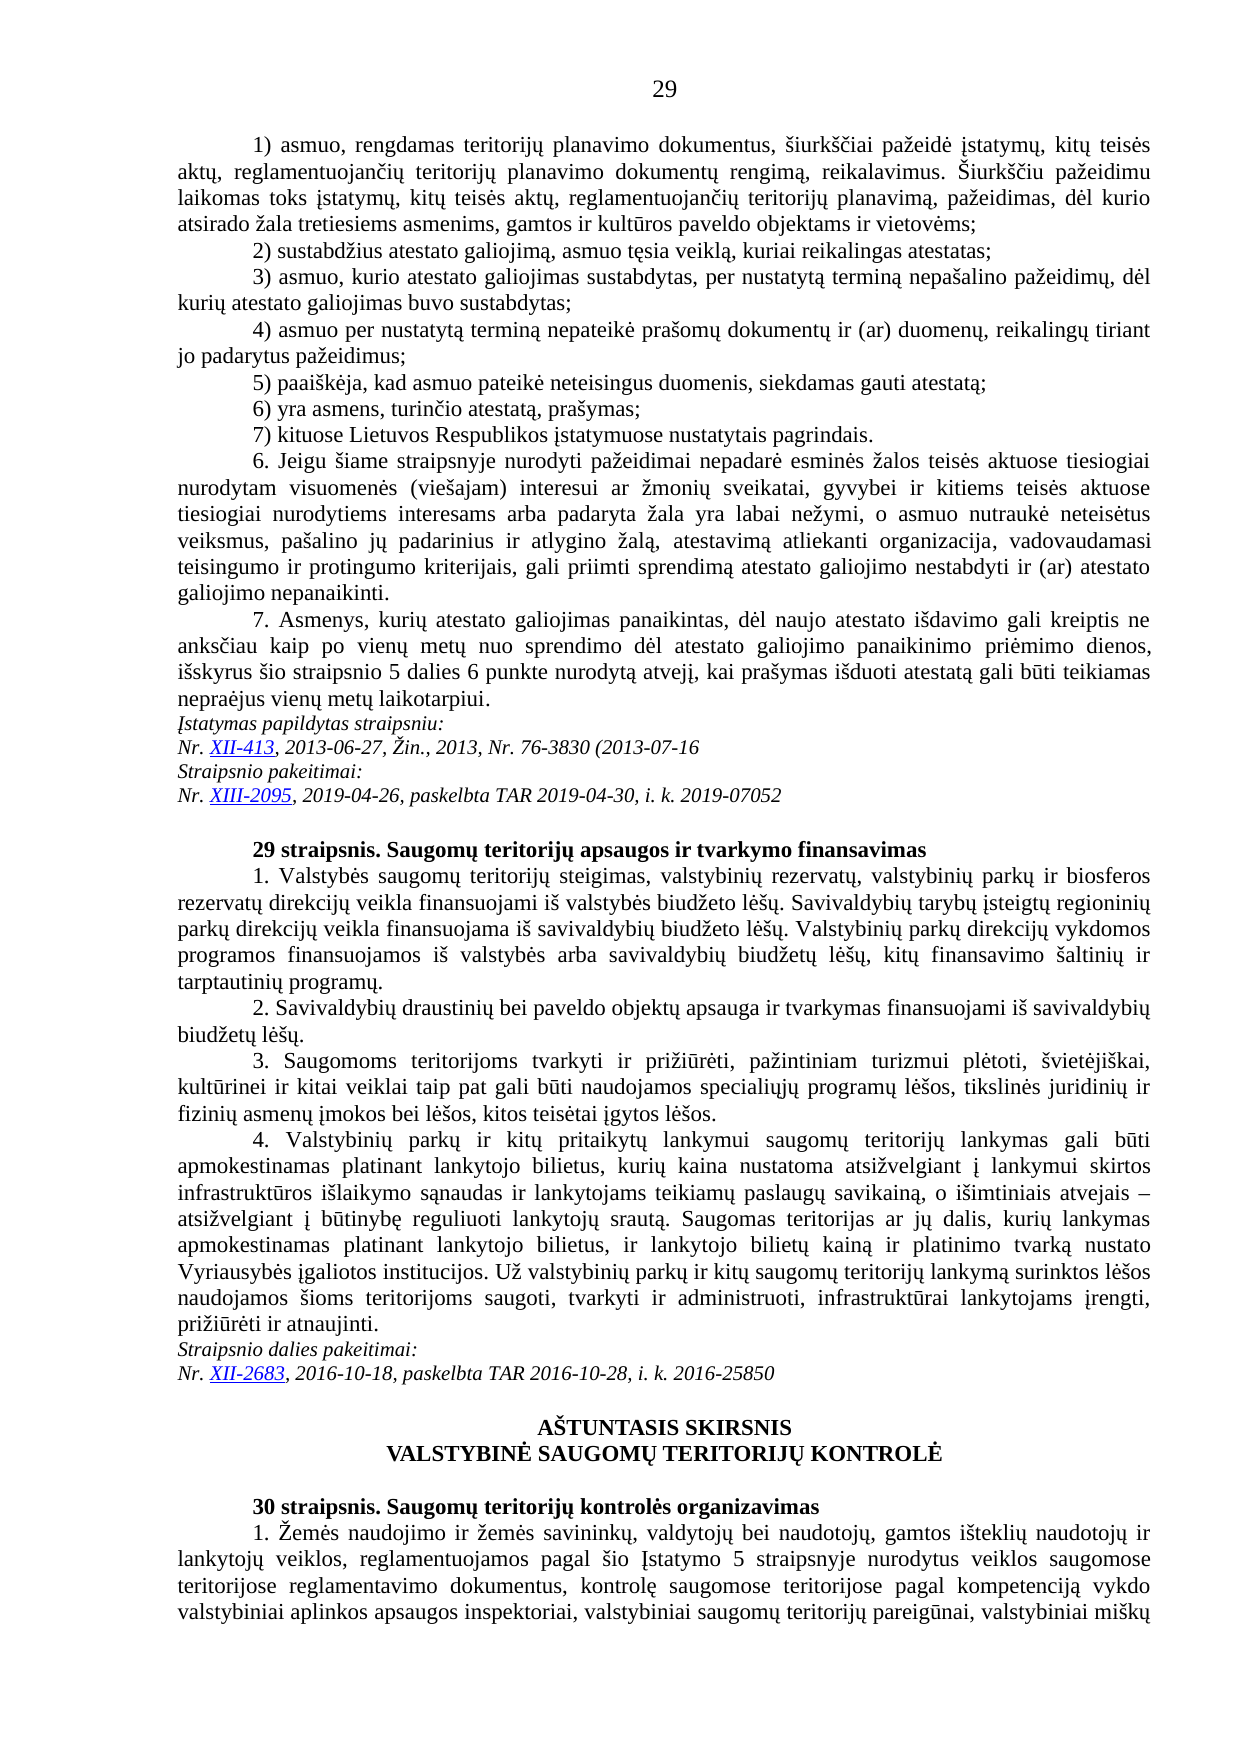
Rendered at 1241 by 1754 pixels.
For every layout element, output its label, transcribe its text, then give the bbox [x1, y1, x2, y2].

text 3. Saugomoms teritorijoms tvarkyti ir prižiūrėti, pažintiniam turizmui plėtoti, švietėjiškai, kultūrinei ir kitai veiklai taip pat gali būti naudojamos specialiųjų programų lėšos, tikslinės juridinių ir fizinių asmenų įmokos bei lėšos, kitos teisėtai įgytos lėšos. [177, 1047, 1152, 1126]
text 3) asmuo, kurio atestato galiojimas sustabdytas, per nustatytą terminą nepašalino pažeidimų, dėl kurių atestato galiojimas buvo sustabdytas; [177, 263, 1152, 316]
text Įstatymas papildytas straipsniu: [177, 711, 1152, 735]
text Straipsnio dalies pakeitimai: [177, 1337, 1152, 1361]
text 4. Valstybinių parkų ir kitų pritaikytų lankymui saugomų teritorijų lankymas gali būti apmokestinamas platinant lankytojo bilietus, kurių kaina nustatoma atsižvelgiant į lankymui skirtos infrastruktūros išlaikymo sąnaudas ir lankytojams teikiamų paslaugų savikainą, o išimtiniais atvejais – atsižvelgiant į būtinybę reguliuoti lankytojų srautą. Saugomas teritorijas ar jų dalis, kurių lankymas apmokestinamas platinant lankytojo bilietus, ir lankytojo bilietų kainą ir platinimo tvarką nustato Vyriausybės įgaliotos institucijos. Už valstybinių parkų ir kitų saugomų teritorijų lankymą surinktos lėšos naudojamos šioms teritorijoms saugoti, tvarkyti ir administruoti, infrastruktūrai lankytojams įrengti, prižiūrėti ir atnaujinti. [177, 1126, 1152, 1337]
text 2. Savivaldybių draustinių bei paveldo objektų apsauga ir tvarkymas finansuojami iš savivaldybių biudžetų lėšų. [177, 994, 1152, 1047]
text 1) asmuo, rengdamas teritorijų planavimo dokumentus, šiurkščiai pažeidė įstatymų, kitų teisės aktų, reglamentuojančių teritorijų planavimo dokumentų rengimą, reikalavimus. Šiurkščiu pažeidimu laikomas toks įstatymų, kitų teisės aktų, reglamentuojančių teritorijų planavimą, pažeidimas, dėl kurio atsirado žala tretiesiems asmenims, gamtos ir kultūros paveldo objektams ir vietovėms; [177, 131, 1152, 237]
text Nr. XII-413, 2013-06-27, Žin., 2013, Nr. 76-3830 (2013-07-16 [177, 735, 1152, 759]
text 1. Valstybės saugomų teritorijų steigimas, valstybinių rezervatų, valstybinių parkų ir biosferos rezervatų direkcijų veikla finansuojami iš valstybės biudžeto lėšų. Savivaldybių tarybų įsteigtų regioninių parkų direkcijų veikla finansuojama iš savivaldybių biudžeto lėšų. Valstybinių parkų direkcijų vykdomos programos finansuojamos iš valstybės arba savivaldybių biudžetų lėšų, kitų finansavimo šaltinių ir tarptautinių programų. [177, 862, 1152, 994]
text 6) yra asmens, turinčio atestatą, prašymas; [177, 395, 1152, 421]
text 2) sustabdžius atestato galiojimą, asmuo tęsia veiklą, kuriai reikalingas atestatas; [177, 237, 1152, 263]
text Straipsnio pakeitimai: [177, 759, 1152, 783]
text AŠTUNTASIs SKIRSNIS [177, 1414, 1152, 1440]
text 4) asmuo per nustatytą terminą nepateikė prašomų dokumentų ir (ar) duomenų, reikalingų tiriant jo padarytus pažeidimus; [177, 316, 1152, 368]
text 29 straipsnis. Saugomų teritorijų apsaugos ir tvarkymo finansavimas [177, 836, 1152, 862]
text 5) paaiškėja, kad asmuo pateikė neteisingus duomenis, siekdamas gauti atestatą; [177, 368, 1152, 395]
text Nr. XIII-2095, 2019-04-26, paskelbta TAR 2019-04-30, i. k. 2019-07052 [177, 783, 1152, 807]
text Nr. XII-2683, 2016-10-18, paskelbta TAR 2016-10-28, i. k. 2016-25850 [177, 1361, 1152, 1385]
text 7) kituose Lietuvos Respublikos įstatymuose nustatytais pagrindais. [177, 421, 1152, 448]
text VALSTYBINĖ SAUGOMŲ TERITORIJŲ KONTROLĖ [177, 1440, 1152, 1466]
text 7. Asmenys, kurių atestato galiojimas panaikintas, dėl naujo atestato išdavimo gali kreiptis ne anksčiau kaip po vienų metų nuo sprendimo dėl atestato galiojimo panaikinimo priėmimo dienos, išskyrus šio straipsnio 5 dalies 6 punkte nurodytą atvejį, kai prašymas išduoti atestatą gali būti teikiamas nepraėjus vienų metų laikotarpiui. [177, 606, 1152, 711]
text 1. Žemės naudojimo ir žemės savininkų, valdytojų bei naudotojų, gamtos išteklių naudotojų ir lankytojų veiklos, reglamentuojamos pagal šio Įstatymo 5 straipsnyje nurodytus veiklos saugomose teritorijose reglamentavimo dokumentus, kontrolę saugomose teritorijose pagal kompetenciją vykdo valstybiniai aplinkos apsaugos inspektoriai, valstybiniai saugomų teritorijų pareigūnai, valstybiniai miškų [177, 1519, 1152, 1624]
text 30 straipsnis. Saugomų teritorijų kontrolės organizavimas [177, 1493, 1152, 1519]
text 6. Jeigu šiame straipsnyje nurodyti pažeidimai nepadarė esminės žalos teisės aktuose tiesiogiai nurodytam visuomenės (viešajam) interesui ar žmonių sveikatai, gyvybei ir kitiems teisės aktuose tiesiogiai nurodytiems interesams arba padaryta žala yra labai nežymi, o asmuo nutraukė neteisėtus veiksmus, pašalino jų padarinius ir atlygino žalą, atestavimą atliekanti organizacija, vadovaudamasi teisingumo ir protingumo kriterijais, gali priimti sprendimą atestato galiojimo nestabdyti ir (ar) atestato galiojimo nepanaikinti. [177, 448, 1152, 606]
